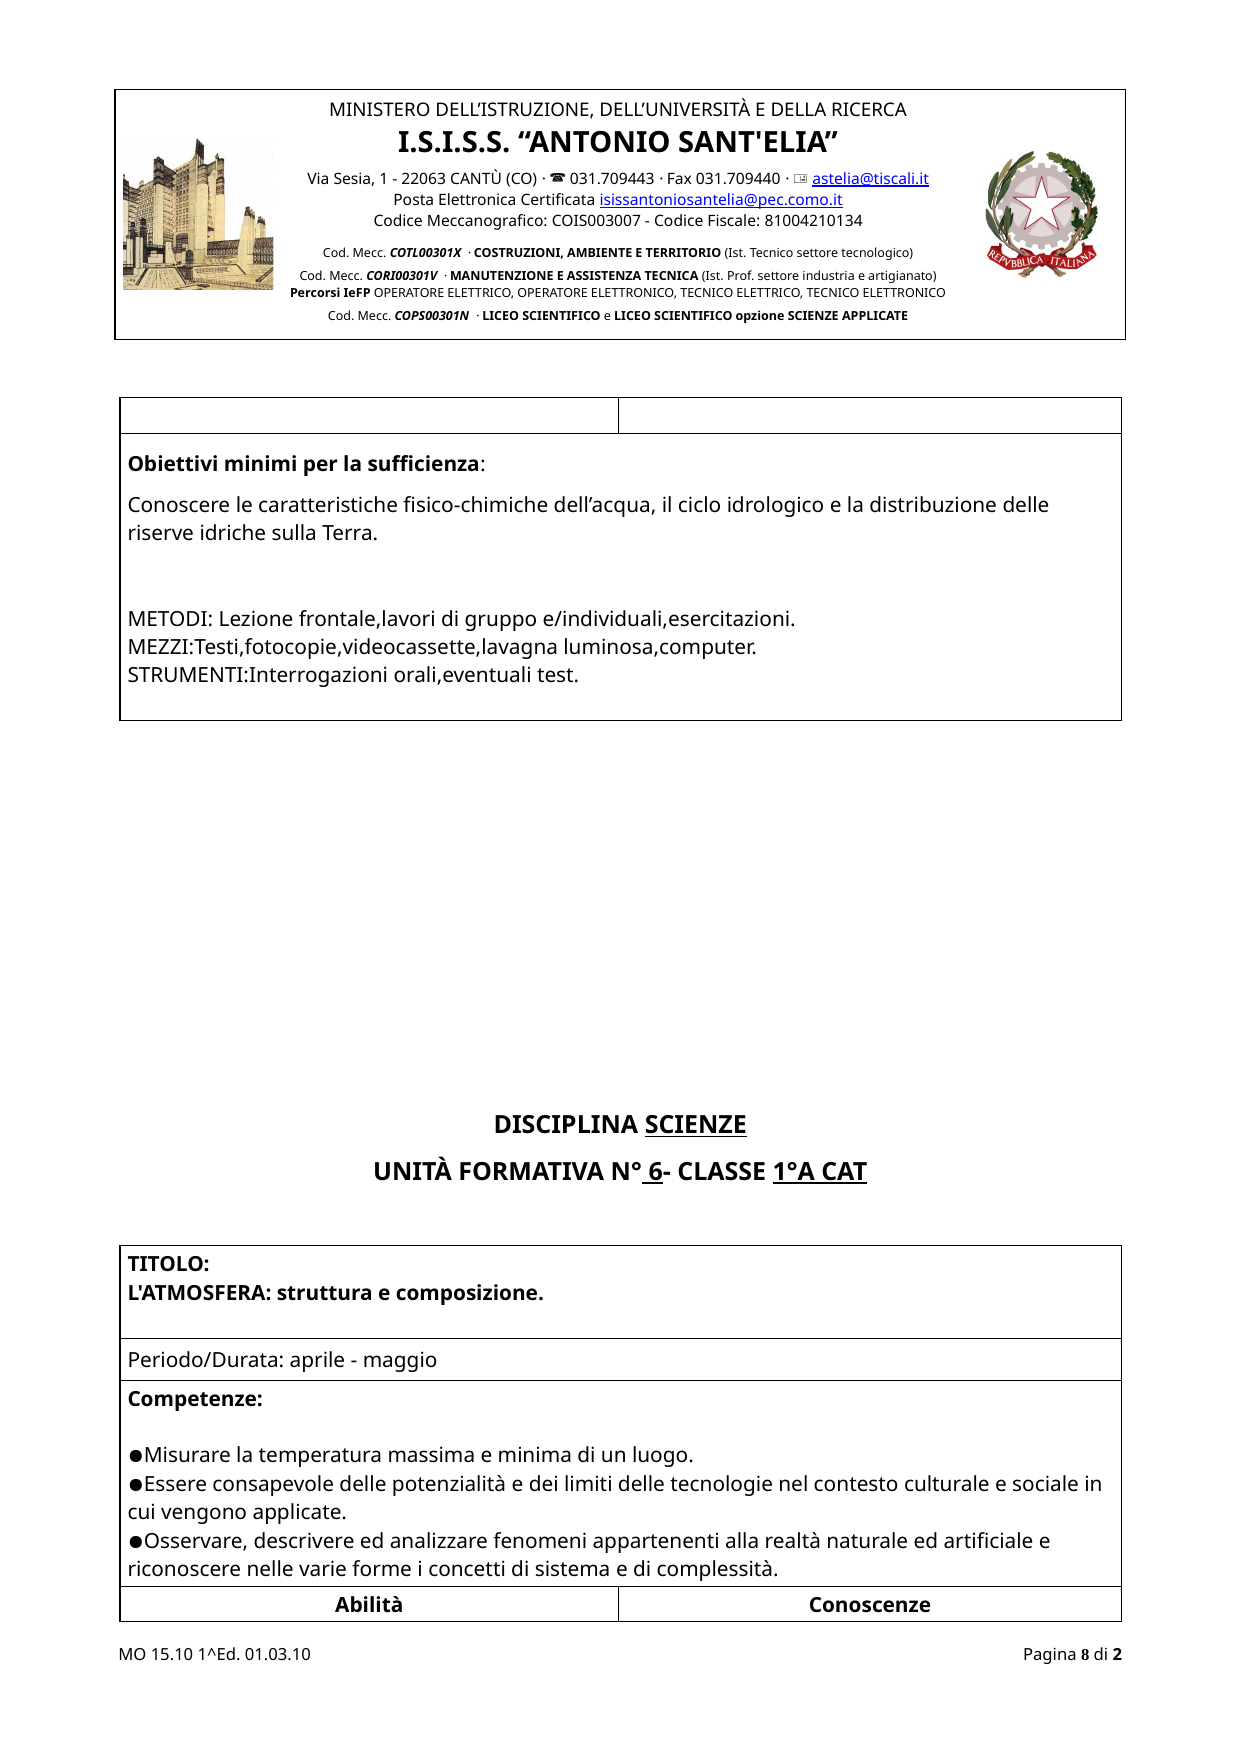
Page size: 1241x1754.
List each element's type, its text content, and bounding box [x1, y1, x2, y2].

table_cell Periodo/Durata: aprile - maggio [121, 1339, 1121, 1380]
table_cell [619, 398, 1121, 432]
table_cell Abilità [121, 1587, 618, 1621]
table_header TITOLO: L'ATMOSFERA: struttura e composizione. [121, 1246, 1121, 1338]
table_cell Obiettivi minimi per la sufficienza: Conoscere le caratteristiche fisico-chimiche dell’acqua, il ciclo idrologico e la distribuzione delle riserve idriche sulla Terra. METODI: Lezione frontale,lavori di gruppo e/individuali,esercitazioni. MEZZI:Testi,fotocopie,videocassette,lavagna luminosa,computer. STRUMENTI:Interrogazioni orali,eventuali test. [121, 434, 1121, 720]
text UNITÀ FORMATIVA N° 6- CLASSE 1°A CAT [118, 1153, 1122, 1187]
table_cell Conoscenze [619, 1587, 1121, 1621]
table_cell Competenze: Misurare la temperatura massima e minima di un luogo. Essere consapevole delle potenzialità e dei limiti delle tecnologie nel contesto culturale e sociale in cui vengono applicate. Osservare, descrivere ed analizzare fenomeni appartenenti alla realtà naturale ed artificiale e riconoscere nelle varie forme i concetti di sistema e di complessità. [121, 1381, 1121, 1586]
table_cell [121, 398, 618, 432]
text DISCIPLINA SCIENZE [118, 1107, 1122, 1141]
